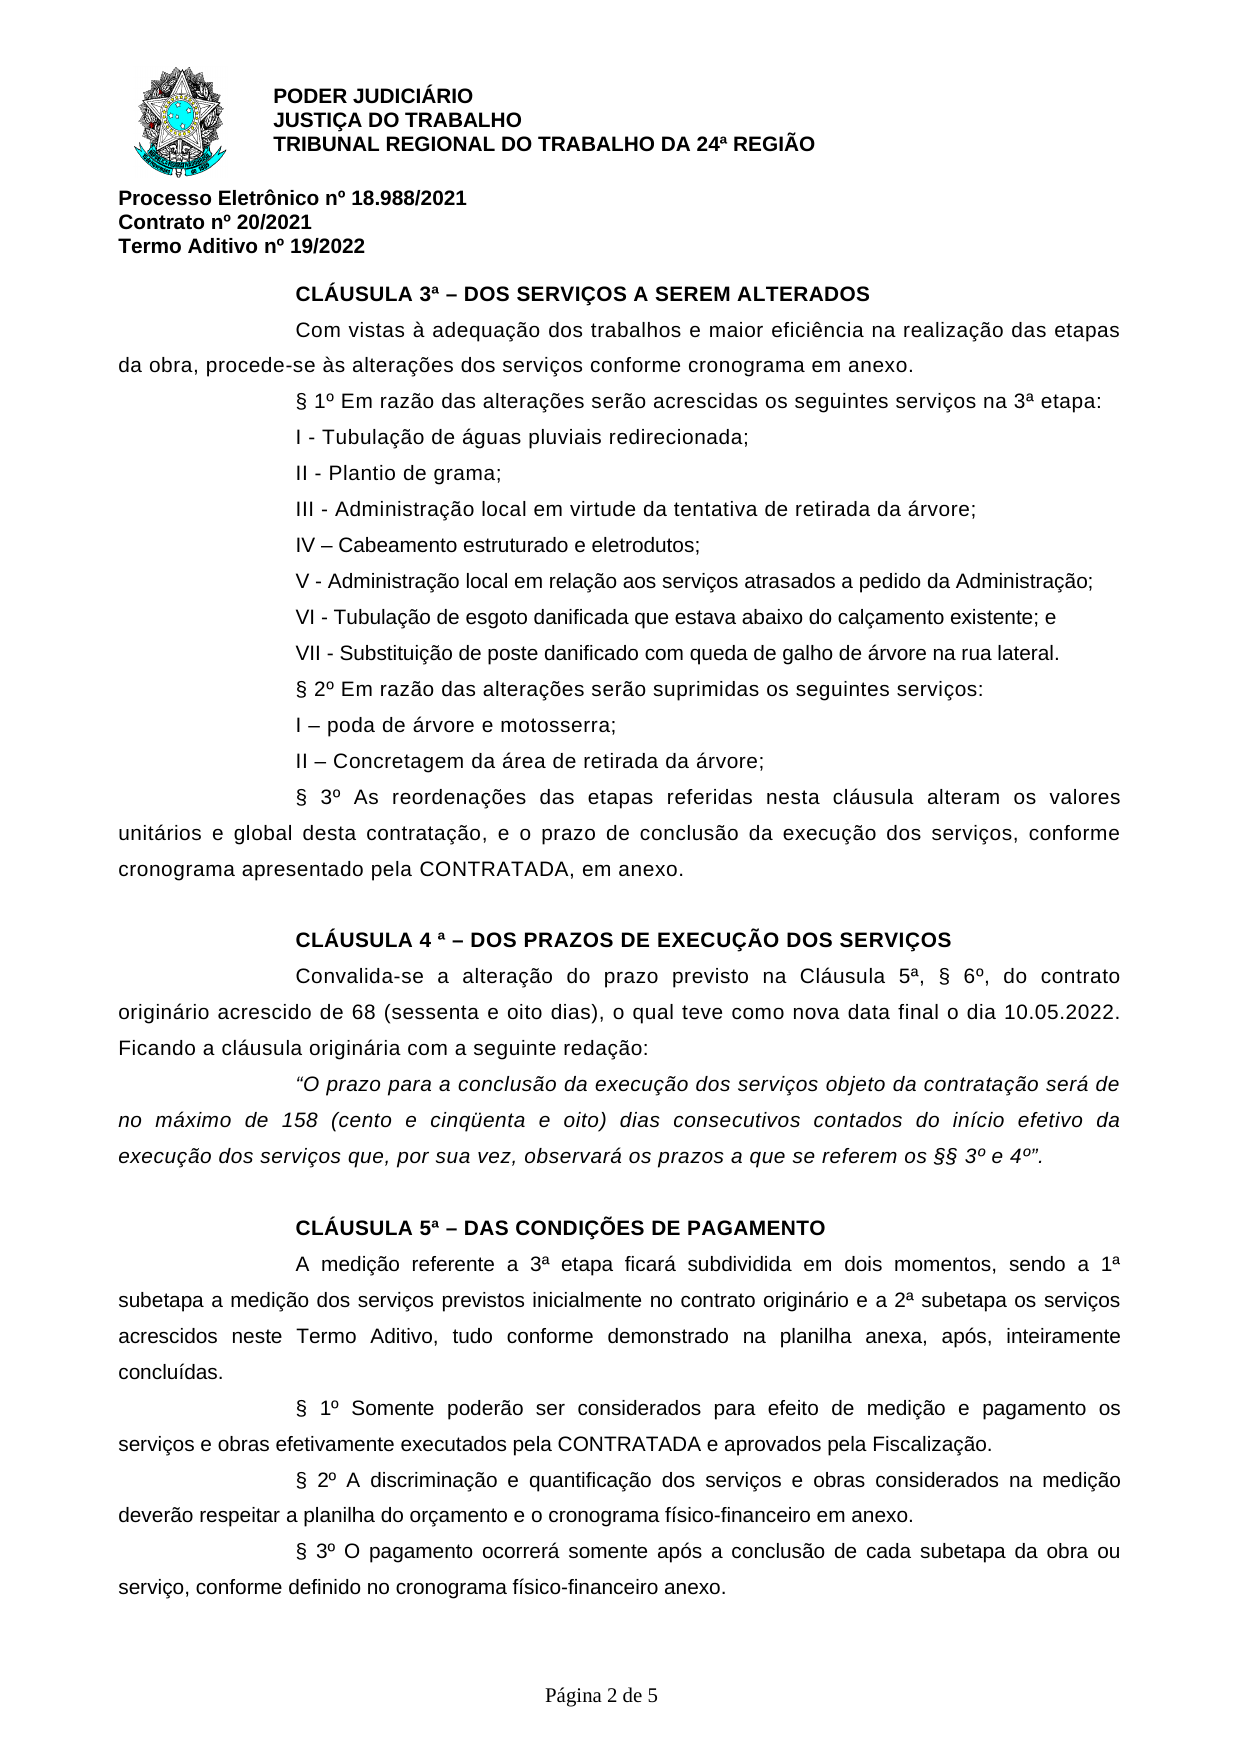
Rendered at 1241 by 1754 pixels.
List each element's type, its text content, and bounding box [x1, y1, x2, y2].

text II - Plantio de grama; [118, 461, 1122, 485]
text § 2º Em razão das alterações serão suprimidas os seguintes serviços: [118, 677, 1122, 701]
text VII - Substituição de poste danificado com queda de galho de árvore na rua lateral. [118, 641, 1122, 665]
text CLÁUSULA 5ª – DAS CONDIÇÕES DE PAGAMENTO [118, 1216, 1122, 1240]
text II – Concretagem da área de retirada da árvore; [118, 749, 1122, 773]
text CLÁUSULA 3ª – DOS SERVIÇOS A SEREM ALTERADOS [118, 281, 1122, 305]
text “O prazo para a conclusão da execução dos serviços objeto da contratação será de no máximo de 158 (cento e cinqüenta e oito) dias consecutivos contados do início efetivo da execução dos serviços que, por sua vez, observará os prazos a que se referem os §§ 3º e 4º”. [118, 1072, 1122, 1168]
text Com vistas à adequação dos trabalhos e maior eficiência na realização das etapas da obra, procede-se às alterações dos serviços conforme cronograma em anexo. [118, 317, 1122, 377]
text I - Tubulação de águas pluviais redirecionada; [118, 425, 1122, 449]
text IV – Cabeamento estruturado e eletrodutos; [118, 533, 1122, 557]
text A medição referente a 3ª etapa ficará subdividida em dois momentos, sendo a 1ª subetapa a medição dos serviços previstos inicialmente no contrato originário e a 2ª subetapa os serviços acrescidos neste Termo Aditivo, tudo conforme demonstrado na planilha anexa, após, inteiramente concluídas. [118, 1252, 1122, 1383]
text § 3º O pagamento ocorrerá somente após a conclusão de cada subetapa da obra ou serviço, conforme definido no cronograma físico-financeiro anexo. [118, 1539, 1122, 1599]
text § 2º A discriminação e quantificação dos serviços e obras considerados na medição deverão respeitar a planilha do orçamento e o cronograma físico-financeiro em anexo. [118, 1467, 1122, 1527]
picture [133, 66, 228, 178]
text § 1º Somente poderão ser considerados para efeito de medição e pagamento os serviços e obras efetivamente executados pela CONTRATADA e aprovados pela Fiscalização. [118, 1396, 1122, 1455]
text III - Administração local em virtude da tentativa de retirada da árvore; [118, 497, 1122, 521]
text § 1º Em razão das alterações serão acrescidas os seguintes serviços na 3ª etapa: [118, 389, 1122, 413]
text CLÁUSULA 4 ª – DOS PRAZOS DE EXECUÇÃO DOS SERVIÇOS [118, 928, 1122, 952]
text Convalida-se a alteração do prazo previsto na Cláusula 5ª, § 6º, do contrato originário acrescido de 68 (sessenta e oito dias), o qual teve como nova data final o dia 10.05.2022. Ficando a cláusula originária com a seguinte redação: [118, 964, 1122, 1060]
text V - Administração local em relação aos serviços atrasados a pedido da Administração; [118, 569, 1122, 593]
text VI - Tubulação de esgoto danificada que estava abaixo do calçamento existente; e [118, 605, 1122, 629]
text I – poda de árvore e motosserra; [118, 713, 1122, 737]
text § 3º As reordenações das etapas referidas nesta cláusula alteram os valores unitários e global desta contratação, e o prazo de conclusão da execução dos serviços, conforme cronograma apresentado pela contratada, em anexo. [118, 784, 1122, 880]
